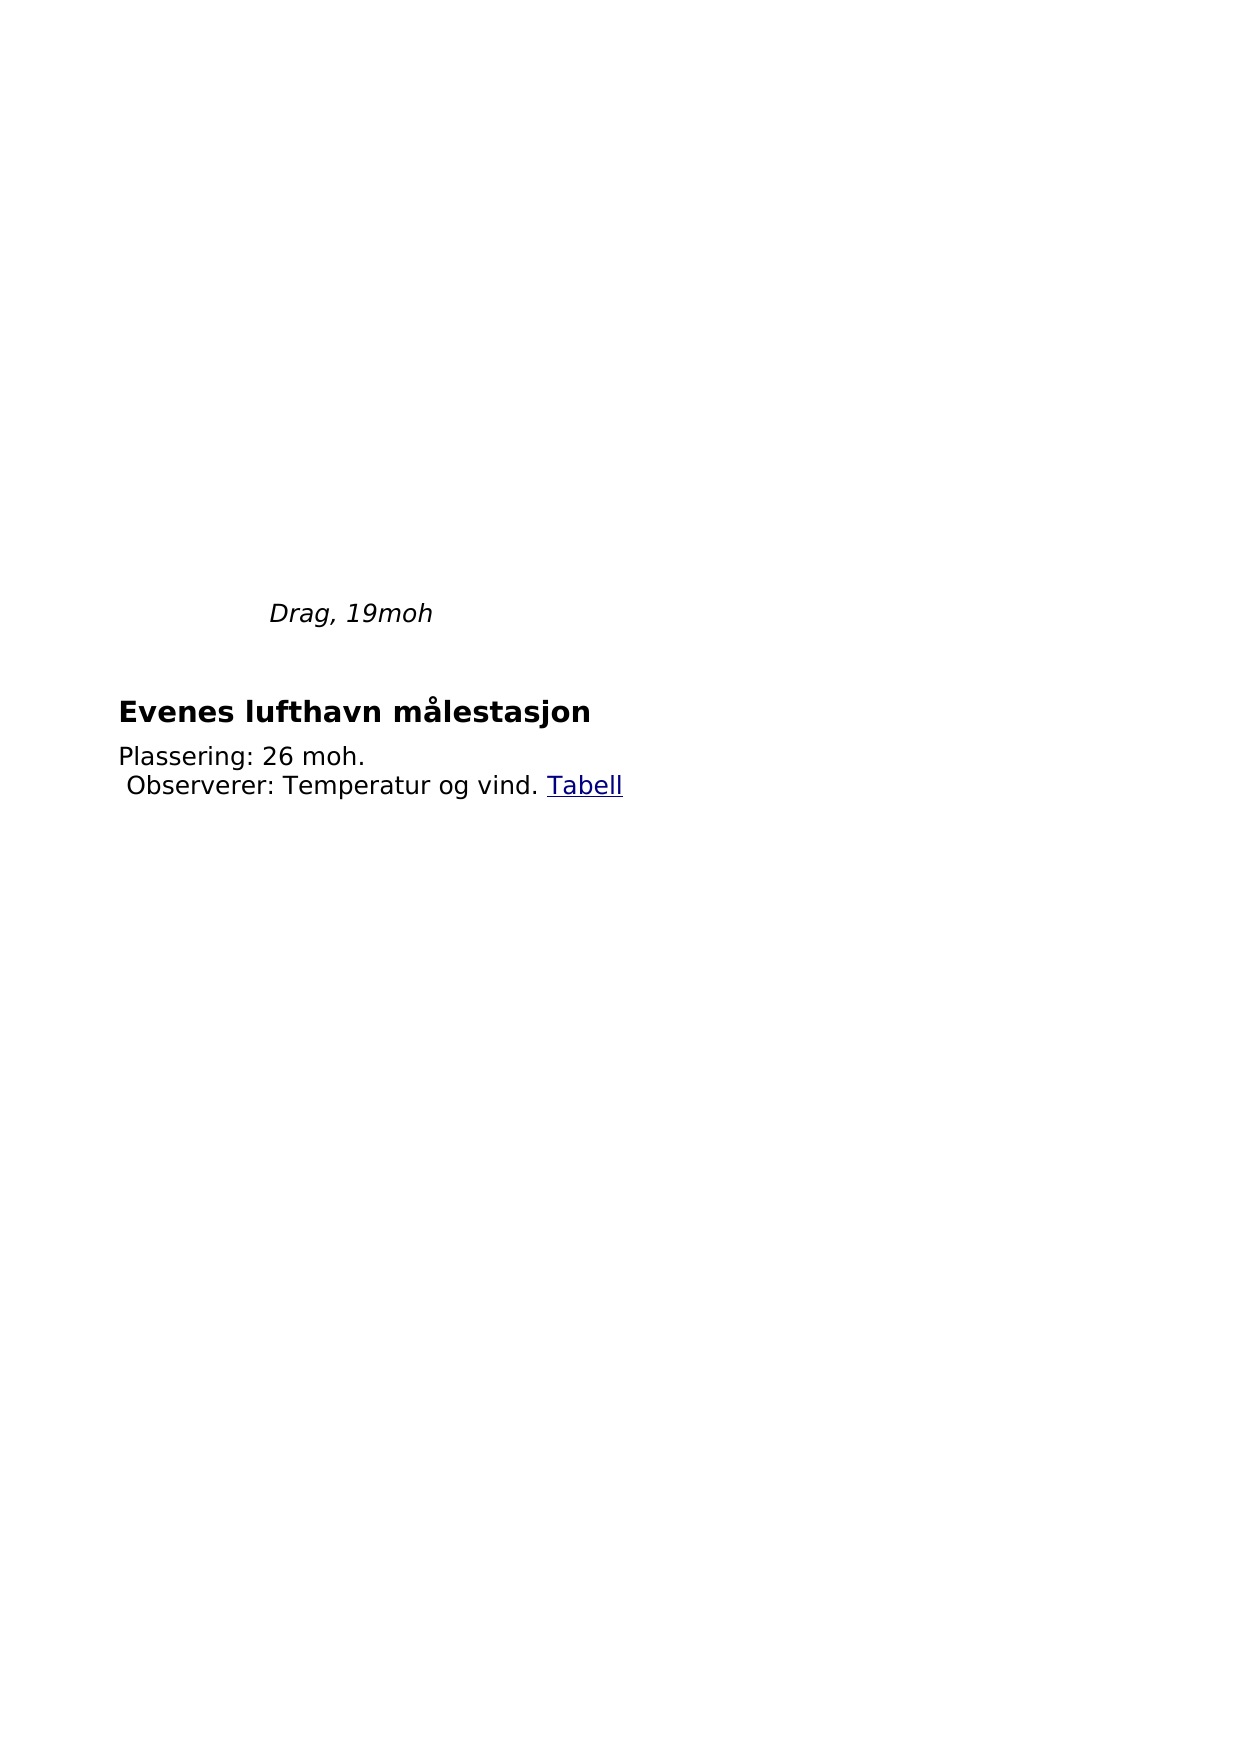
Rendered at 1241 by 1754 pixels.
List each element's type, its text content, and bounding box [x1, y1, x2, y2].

subtitle Evenes lufthavn målestasjon [118, 695, 1122, 729]
text Plassering: 26 moh. Observerer: Temperatur og vind. Tabell [118, 742, 1122, 800]
text Drag, 19moh [118, 131, 587, 628]
